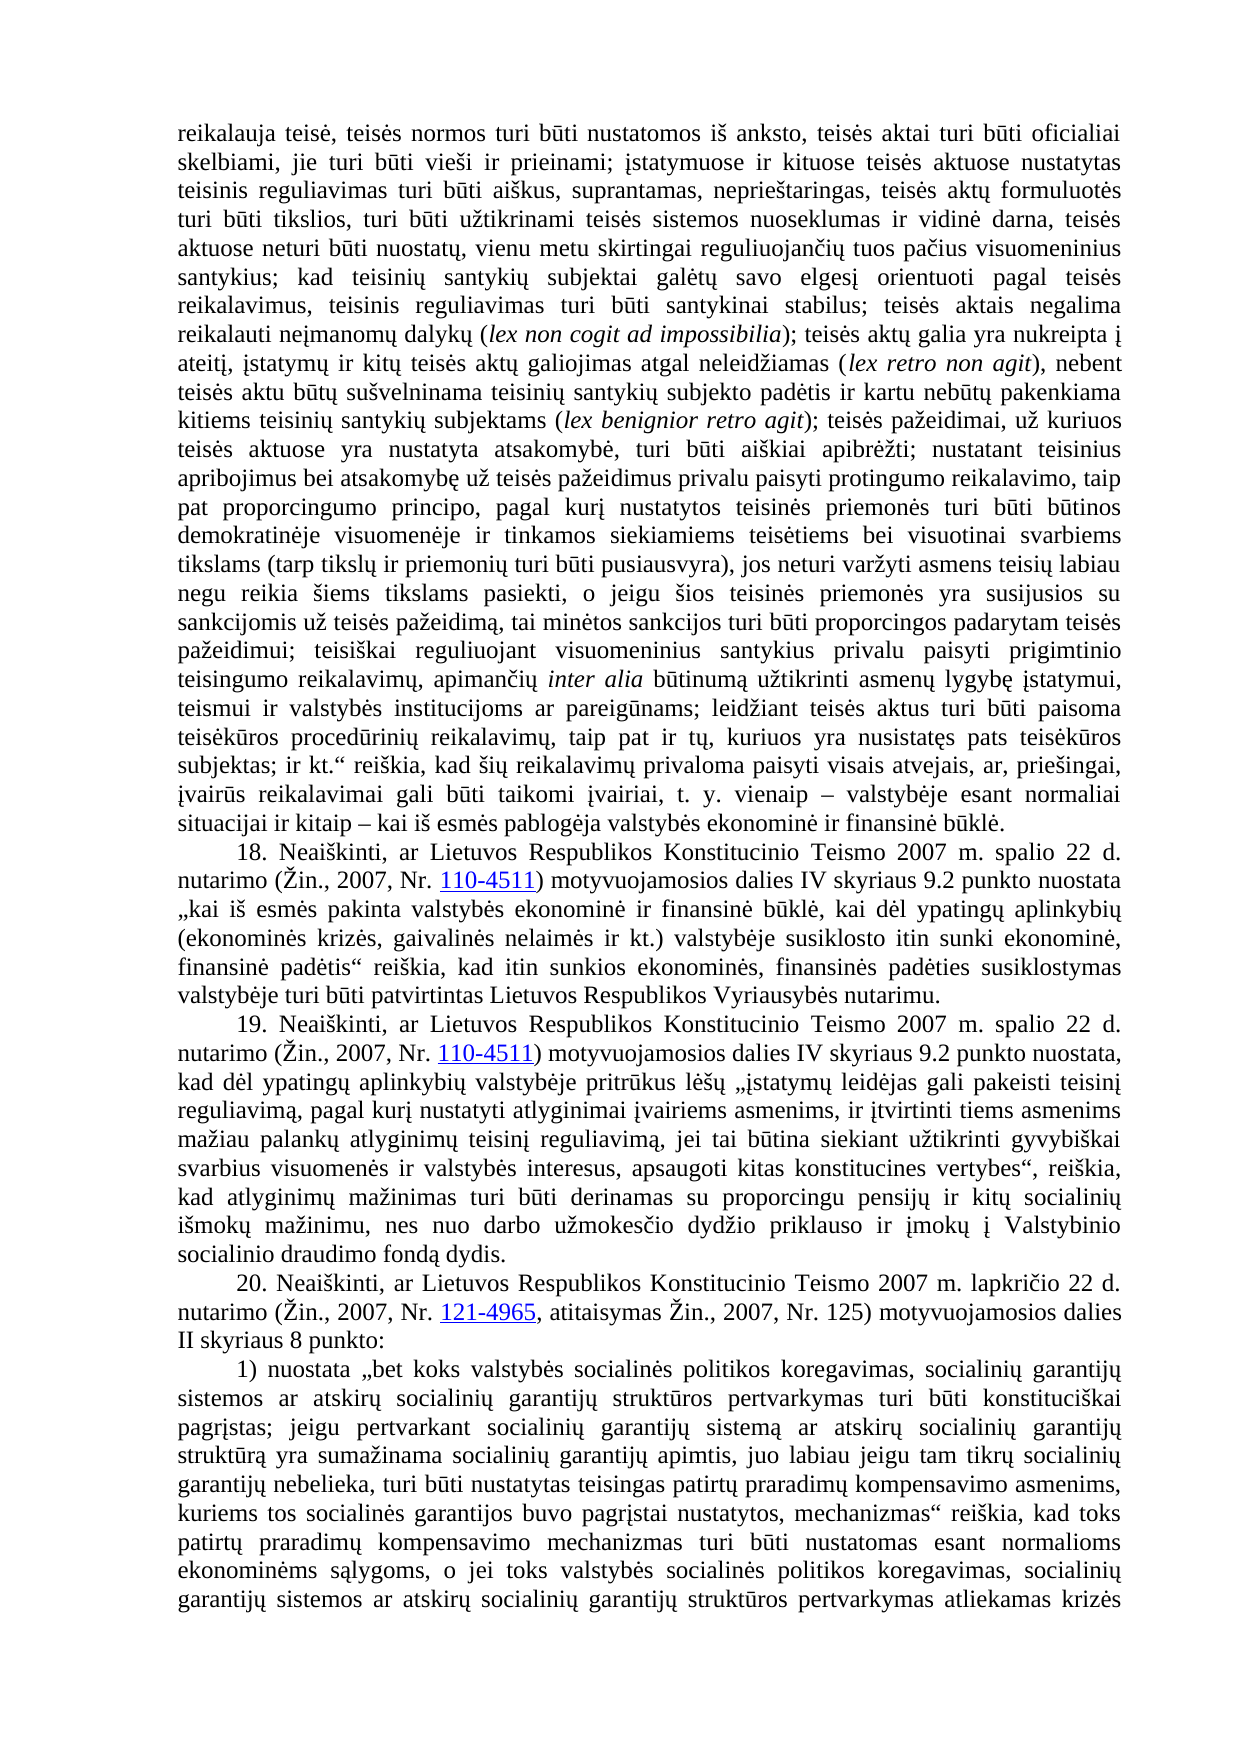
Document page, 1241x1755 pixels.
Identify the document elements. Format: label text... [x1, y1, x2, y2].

text 1) nuostata „bet koks valstybės socialinės politikos koregavimas, socialinių garantijų sistemos ar atskirų socialinių garantijų struktūros pertvarkymas turi būti konstituciškai pagrįstas; jeigu pertvarkant socialinių garantijų sistemą ar atskirų socialinių garantijų struktūrą yra sumažinama socialinių garantijų apimtis, juo labiau jeigu tam tikrų socialinių garantijų nebelieka, turi būti nustatytas teisingas patirtų praradimų kompensavimo asmenims, kuriems tos socialinės garantijos buvo pagrįstai nustatytos, mechanizmas“ reiškia, kad toks patirtų praradimų kompensavimo mechanizmas turi būti nustatomas esant normalioms ekonominėms sąlygoms, o jei toks valstybės socialinės politikos koregavimas, socialinių garantijų sistemos ar atskirų socialinių garantijų struktūros pertvarkymas atliekamas krizės [177, 1354, 1122, 1613]
text 18. Neaiškinti, ar Lietuvos Respublikos Konstitucinio Teismo 2007 m. spalio 22 d. nutarimo (Žin., 2007, Nr. 110-4511) motyvuojamosios dalies IV skyriaus 9.2 punkto nuostata „kai iš esmės pakinta valstybės ekonominė ir finansinė būklė, kai dėl ypatingų aplinkybių (ekonominės krizės, gaivalinės nelaimės ir kt.) valstybėje susiklosto itin sunki ekonominė, finansinė padėtis“ reiškia, kad itin sunkios ekonominės, finansinės padėties susiklostymas valstybėje turi būti patvirtintas Lietuvos Respublikos Vyriausybės nutarimu. [177, 837, 1122, 1009]
text 20. Neaiškinti, ar Lietuvos Respublikos Konstitucinio Teismo 2007 m. lapkričio 22 d. nutarimo (Žin., 2007, Nr. 121-4965, atitaisymas Žin., 2007, Nr. 125) motyvuojamosios dalies II skyriaus 8 punkto: [177, 1268, 1122, 1354]
text 19. Neaiškinti, ar Lietuvos Respublikos Konstitucinio Teismo 2007 m. spalio 22 d. nutarimo (Žin., 2007, Nr. 110-4511) motyvuojamosios dalies IV skyriaus 9.2 punkto nuostata, kad dėl ypatingų aplinkybių valstybėje pritrūkus lėšų „įstatymų leidėjas gali pakeisti teisinį reguliavimą, pagal kurį nustatyti atlyginimai įvairiems asmenims, ir įtvirtinti tiems asmenims mažiau palankų atlyginimų teisinį reguliavimą, jei tai būtina siekiant užtikrinti gyvybiškai svarbius visuomenės ir valstybės interesus, apsaugoti kitas konstitucines vertybes“, reiškia, kad atlyginimų mažinimas turi būti derinamas su proporcingu pensijų ir kitų socialinių išmokų mažinimu, nes nuo darbo užmokesčio dydžio priklauso ir įmokų į Valstybinio socialinio draudimo fondą dydis. [177, 1009, 1122, 1268]
text reikalauja teisė, teisės normos turi būti nustatomos iš anksto, teisės aktai turi būti oficialiai skelbiami, jie turi būti vieši ir prieinami; įstatymuose ir kituose teisės aktuose nustatytas teisinis reguliavimas turi būti aiškus, suprantamas, neprieštaringas, teisės aktų formuluotės turi būti tikslios, turi būti užtikrinami teisės sistemos nuoseklumas ir vidinė darna, teisės aktuose neturi būti nuostatų, vienu metu skirtingai reguliuojančių tuos pačius visuomeninius santykius; kad teisinių santykių subjektai galėtų savo elgesį orientuoti pagal teisės reikalavimus, teisinis reguliavimas turi būti santykinai stabilus; teisės aktais negalima reikalauti neįmanomų dalykų (lex non cogit ad impossibilia); teisės aktų galia yra nukreipta į ateitį, įstatymų ir kitų teisės aktų galiojimas atgal neleidžiamas (lex retro non agit), nebent teisės aktu būtų sušvelninama teisinių santykių subjekto padėtis ir kartu nebūtų pakenkiama kitiems teisinių santykių subjektams (lex benignior retro agit); teisės pažeidimai, už kuriuos teisės aktuose yra nustatyta atsakomybė, turi būti aiškiai apibrėžti; nustatant teisinius apribojimus bei atsakomybę už teisės pažeidimus privalu paisyti protingumo reikalavimo, taip pat proporcingumo principo, pagal kurį nustatytos teisinės priemonės turi būti būtinos demokratinėje visuomenėje ir tinkamos siekiamiems teisėtiems bei visuotinai svarbiems tikslams (tarp tikslų ir priemonių turi būti pusiausvyra), jos neturi varžyti asmens teisių labiau negu reikia šiems tikslams pasiekti, o jeigu šios teisinės priemonės yra susijusios su sankcijomis už teisės pažeidimą, tai minėtos sankcijos turi būti proporcingos padarytam teisės pažeidimui; teisiškai reguliuojant visuomeninius santykius privalu paisyti prigimtinio teisingumo reikalavimų, apimančių inter alia būtinumą užtikrinti asmenų lygybę įstatymui, teismui ir valstybės institucijoms ar pareigūnams; leidžiant teisės aktus turi būti paisoma teisėkūros procedūrinių reikalavimų, taip pat ir tų, kuriuos yra nusistatęs pats teisėkūros subjektas; ir kt.“ reiškia, kad šių reikalavimų privaloma paisyti visais atvejais, ar, priešingai, įvairūs reikalavimai gali būti taikomi įvairiai, t. y. vienaip – valstybėje esant normaliai situacijai ir kitaip – kai iš esmės pablogėja valstybės ekonominė ir finansinė būklė. [177, 118, 1122, 837]
